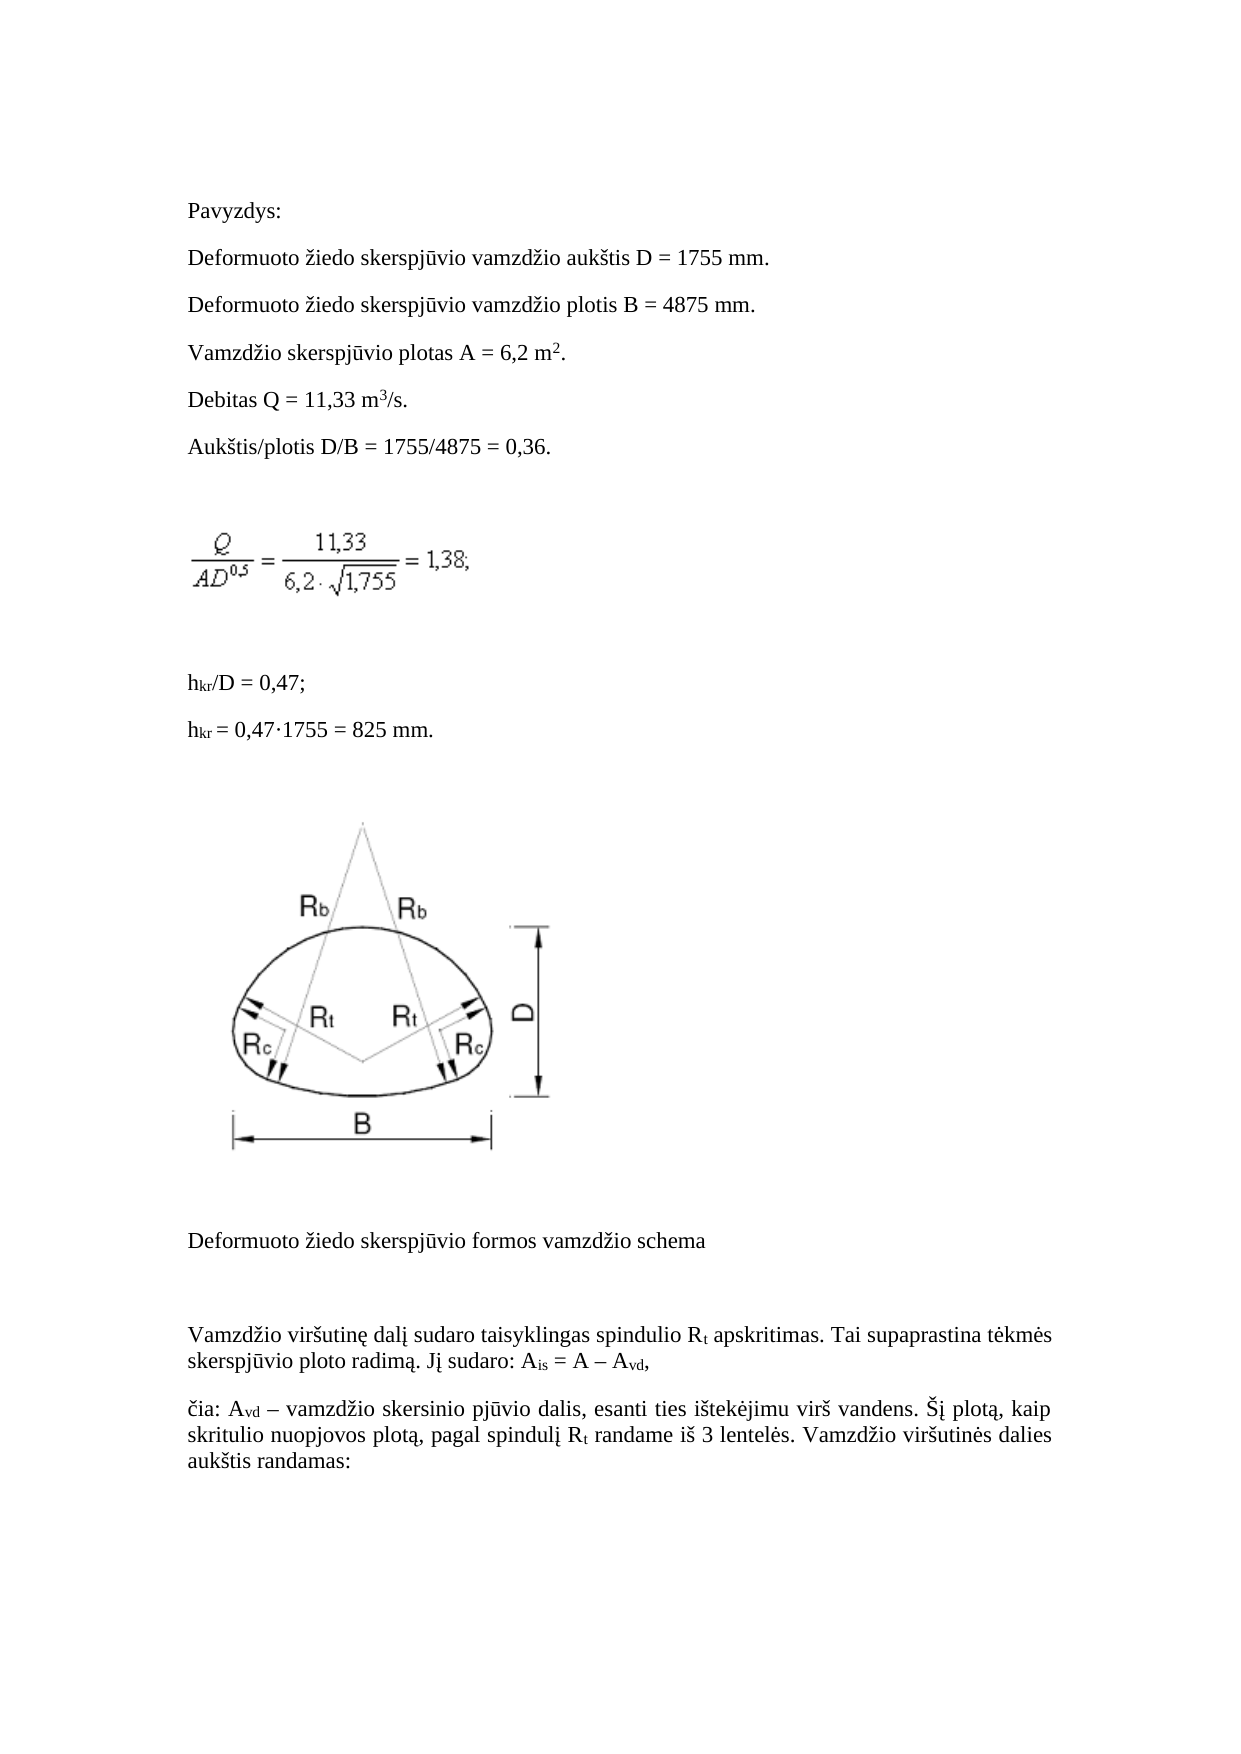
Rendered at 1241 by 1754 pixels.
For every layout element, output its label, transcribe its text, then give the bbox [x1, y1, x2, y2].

text hkr = 0,47·1755 = 825 mm. [187, 716, 1053, 742]
text hkr/D = 0,47; [187, 668, 1053, 695]
text Deformuoto žiedo skerspjūvio formos vamzdžio schema [187, 1227, 1053, 1253]
text Vamzdžio skerspjūvio plotas A = 6,2 m2. [187, 339, 1053, 365]
text Aukštis/plotis D/B = 1755/4875 = 0,36. [187, 433, 1053, 459]
text Deformuoto žiedo skerspjūvio vamzdžio plotis B = 4875 mm. [187, 292, 1053, 318]
text čia: Avd – vamzdžio skersinio pjūvio dalis, esanti ties ištekėjimu virš vandens. Šį plotą, kaip skritulio nuopjovos plotą, pagal spindulį Rt randame iš 3 lentelės. Vamzdžio viršutinės dalies aukštis randamas: [187, 1395, 1053, 1474]
text Deformuoto žiedo skerspjūvio vamzdžio aukštis D = 1755 mm. [187, 244, 1053, 271]
text Debitas Q = 11,33 m3/s. [187, 386, 1053, 412]
text Pavyzdys: [187, 197, 1053, 223]
text Vamzdžio viršutinę dalį sudaro taisyklingas spindulio Rt apskritimas. Tai supaprastina tėkmės skerspjūvio ploto radimą. Jį sudaro: Ais = A – Avd, [187, 1321, 1053, 1374]
